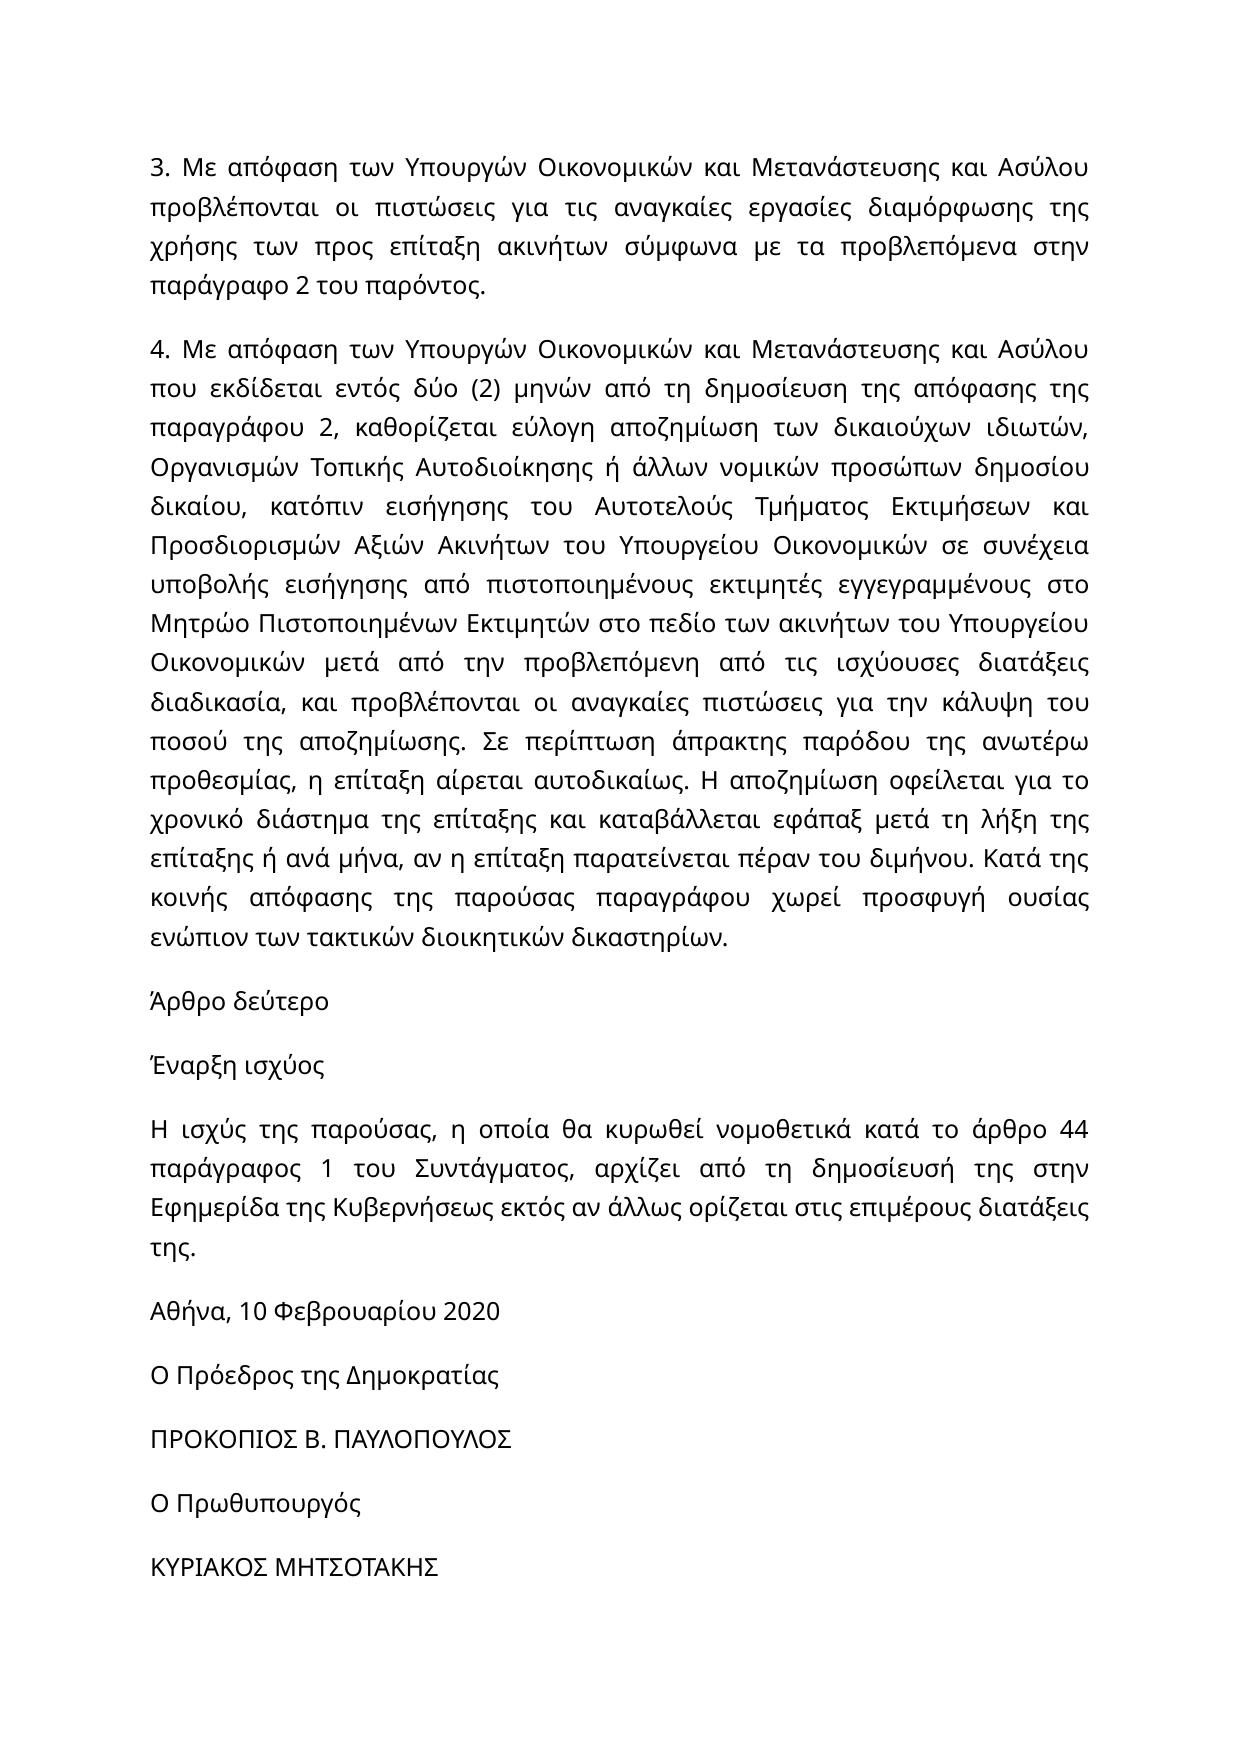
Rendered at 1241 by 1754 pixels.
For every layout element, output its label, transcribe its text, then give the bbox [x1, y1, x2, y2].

text Ο Πρωθυπουργός [150, 1486, 1090, 1520]
text Η ισχύς της παρούσας, η οποία θα κυρωθεί νομοθετικά κατά το άρθρο 44 παράγραφος 1 του Συντάγματος, αρχίζει από τη δημοσίευσή της στην Εφημερίδα της Κυβερνήσεως εκτός αν άλλως ορίζεται στις επιμέρους διατάξεις της. [150, 1112, 1090, 1263]
text Αθήνα, 10 Φεβρουαρίου 2020 [150, 1293, 1090, 1327]
text Ο Πρόεδρος της Δημοκρατίας [150, 1357, 1090, 1392]
text Άρθρο δεύτερο [150, 983, 1090, 1017]
text Έναρξη ισχύος [150, 1047, 1090, 1082]
text ΚΥΡΙΑΚΟΣ ΜΗΤΣΟΤΑΚΗΣ [150, 1550, 1090, 1584]
text ΠΡΟΚΟΠΙΟΣ Β. ΠΑΥΛΟΠΟΥΛΟΣ [150, 1422, 1090, 1456]
text 3. Με απόφαση των Υπουργών Οικονομικών και Μετανάστευσης και Ασύλου προβλέπονται οι πιστώσεις για τις αναγκαίες εργασίες διαμόρφωσης της χρήσης των προς επίταξη ακινήτων σύμφωνα με τα προβλεπόμενα στην παράγραφο 2 του παρόντος. [150, 150, 1090, 302]
text 4. Με απόφαση των Υπουργών Οικονομικών και Μετανάστευσης και Ασύλου που εκδίδεται εντός δύο (2) μηνών από τη δημοσίευση της απόφασης της παραγράφου 2, καθορίζεται εύλογη αποζημίωση των δικαιούχων ιδιωτών, Οργανισμών Τοπικής Αυτοδιοίκησης ή άλλων νομικών προσώπων δημοσίου δικαίου, κατόπιν εισήγησης του Αυτοτελούς Τμήματος Εκτιμήσεων και Προσδιορισμών Αξιών Ακινήτων του Υπουργείου Οικονομικών σε συνέχεια υποβολής εισήγησης από πιστοποιημένους εκτιμητές εγγεγραμμένους στο Μητρώο Πιστοποιημένων Εκτιμητών στο πεδίο των ακινήτων του Υπουργείου Οικονομικών μετά από την προβλεπόμενη από τις ισχύουσες διατάξεις διαδικασία, και προβλέπονται οι αναγκαίες πιστώσεις για την κάλυψη του ποσού της αποζημίωσης. Σε περίπτωση άπρακτης παρόδου της ανωτέρω προθεσμίας, η επίταξη αίρεται αυτοδικαίως. Η αποζημίωση οφείλεται για το χρονικό διάστημα της επίταξης και καταβάλλεται εφάπαξ μετά τη λήξη της επίταξης ή ανά μήνα, αν η επίταξη παρατείνεται πέραν του διμήνου. Κατά της κοινής απόφασης της παρούσας παραγράφου χωρεί προσφυγή ουσίας ενώπιον των τακτικών διοικητικών δικαστηρίων. [150, 332, 1090, 953]
